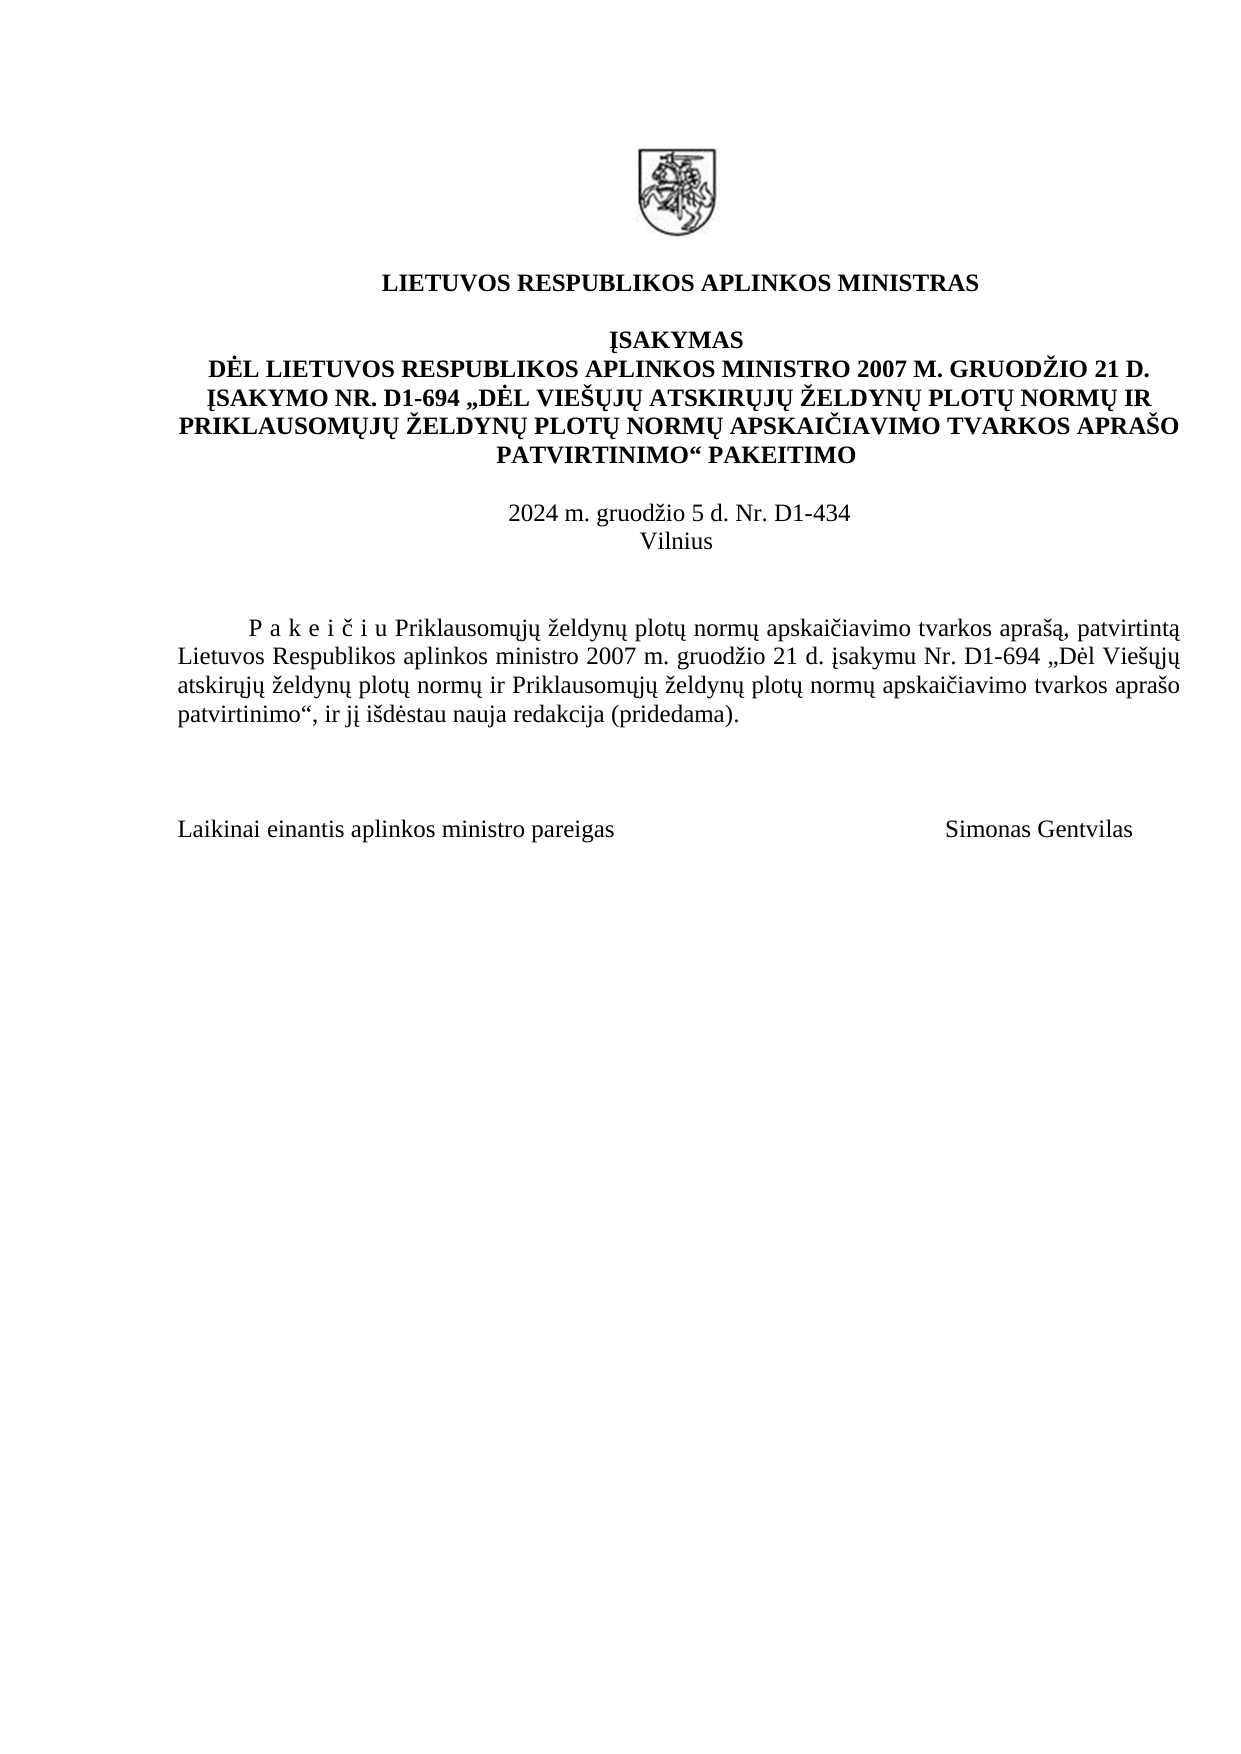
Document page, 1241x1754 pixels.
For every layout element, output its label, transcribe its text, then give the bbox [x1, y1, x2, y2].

text ĮSAKYMAS [177, 325, 1181, 354]
text 2024 m. gruodžio 5 d. Nr. D1-434 [177, 498, 1181, 526]
text Laikinai einantis aplinkos ministro pareigas Simonas Gentvilas [177, 814, 1181, 843]
text P a k e i č i u Priklausomųjų želdynų plotų normų apskaičiavimo tvarkos aprašą, patvirtintą Lietuvos Respublikos aplinkos ministro 2007 m. gruodžio 21 d. įsakymu Nr. D1-694 „Dėl Viešųjų atskirųjų želdynų plotų normų ir Priklausomųjų želdynų plotų normų apskaičiavimo tvarkos aprašo patvirtinimo“, ir jį išdėstau nauja redakcija (pridedama). [177, 613, 1181, 728]
text Vilnius [177, 526, 1181, 555]
text LIETUVOS RESPUBLIKOS APLINKOS MINISTRAS [177, 268, 1181, 296]
text DĖL LIETUVOS RESPUBLIKOS APLINKOS MINISTRO 2007 M. GRUODŽIO 21 D. ĮSAKYMO NR. D1-694 „DĖL VIEŠŲJŲ ATSKIRŲJŲ ŽELDYNŲ PLOTŲ NORMŲ IR PRIKLAUSOMŲJŲ ŽELDYNŲ PLOTŲ NORMŲ APSKAIČIAVIMO TVARKOS APRAŠO PATVIRTINIMO“ PAKEITIMO [177, 354, 1181, 469]
